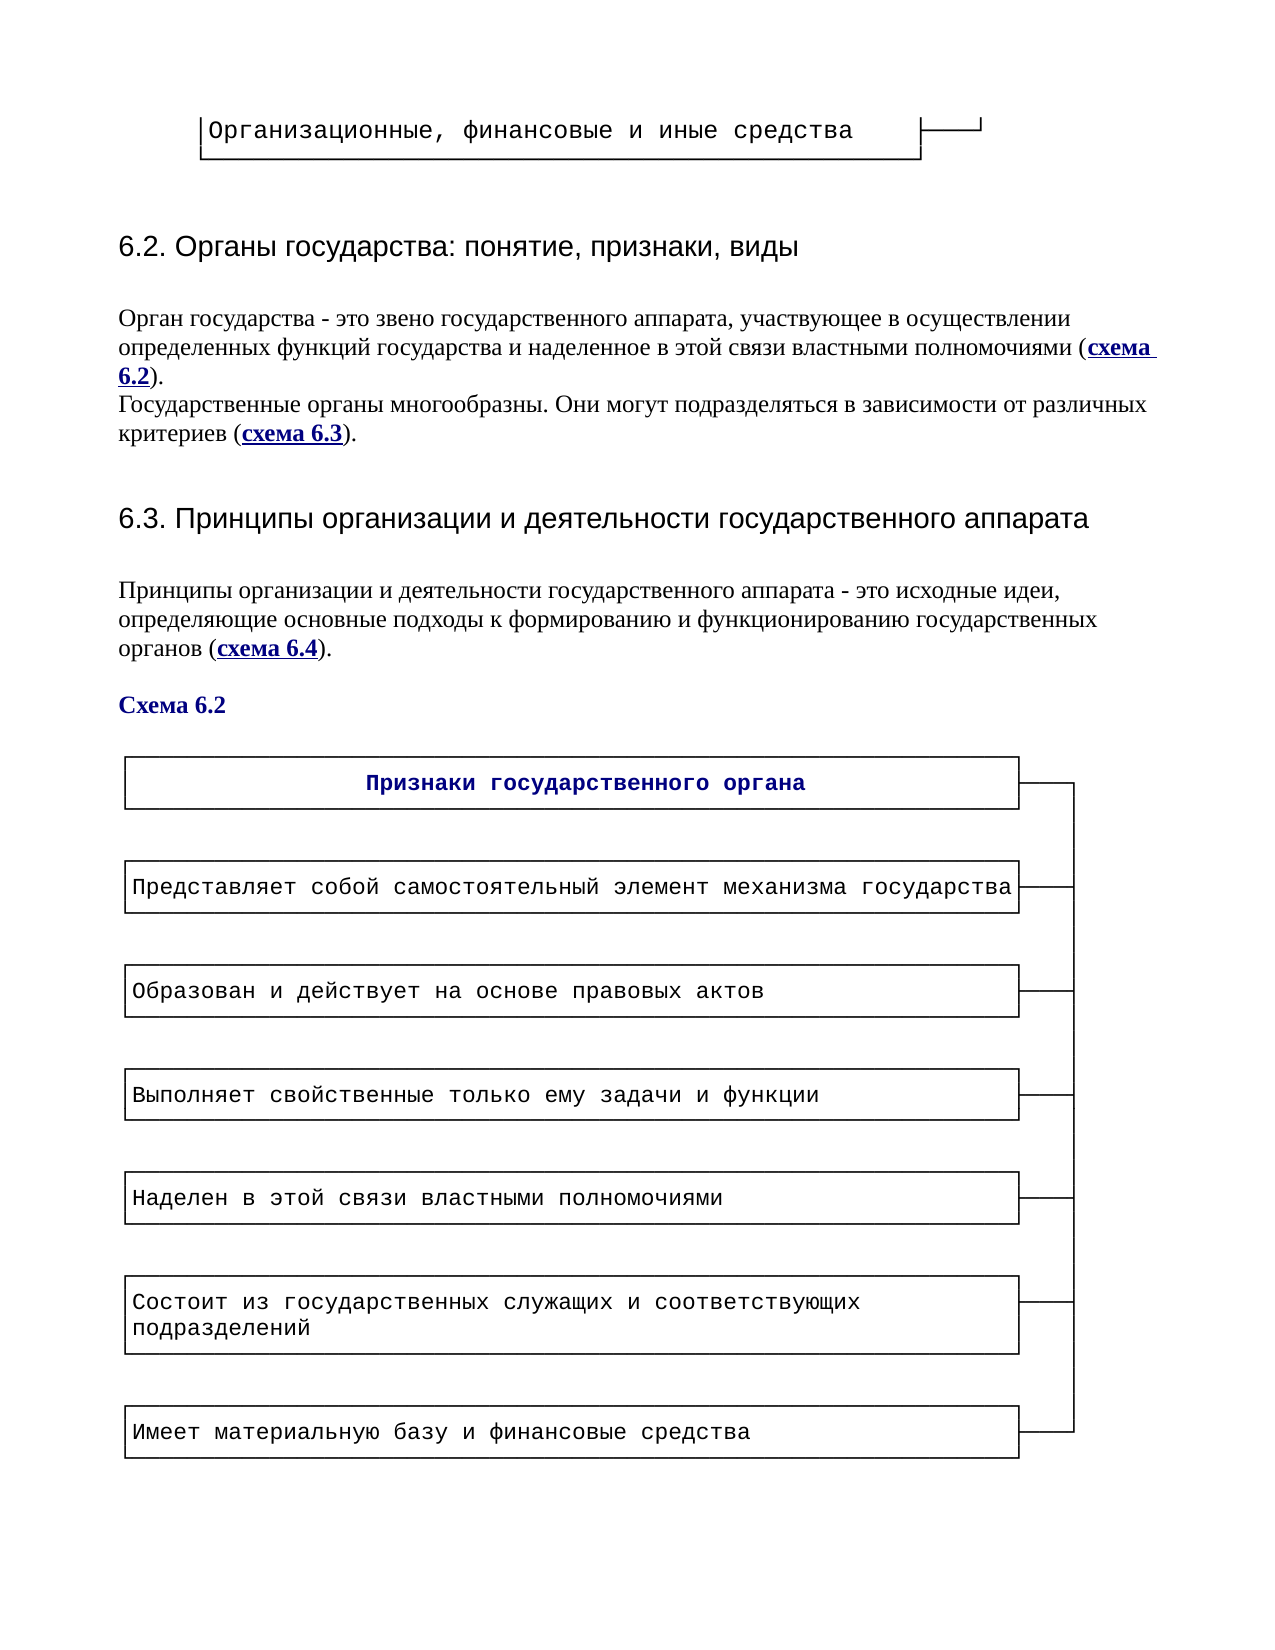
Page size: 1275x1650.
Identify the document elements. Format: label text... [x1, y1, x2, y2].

list │подразделений │ │ [126, 1316, 1018, 1342]
list └────────────────────────────────────────────────────────────────┘ │ [118, 901, 1073, 927]
list ┌────────────────────────────────────────────────────────────────┐ │ [1075, 1057, 1157, 1083]
list ┌────────────────────────────────────────────────────────────────┐ │ [126, 862, 1018, 875]
list │Представляет собой самостоятельный элемент механизма государства├───┤ [126, 875, 1018, 901]
list └────────────────────────────────────────────────────────────────┘ │ [118, 1342, 1073, 1368]
list └────────────────────────────────────────────────────────────────┘ [118, 1446, 1157, 1472]
list │ [1075, 1135, 1157, 1161]
list └────────────────────────────────────────────────────────────────┘ │ [1075, 1109, 1157, 1135]
list └────────────────────────────────────────────────────────────────┘ │ [1075, 1005, 1157, 1031]
list ┌────────────────────────────────────────────────────────────────┐ [118, 746, 1157, 772]
list │Выполняет свойственные только ему задачи и функции ├───┤ [1075, 1083, 1157, 1109]
list ┌────────────────────────────────────────────────────────────────┐ │ [1075, 953, 1157, 979]
list └────────────────────────────────────────────────────────────────┘ │ [126, 1005, 1018, 1016]
list │Представляет собой самостоятельный элемент механизма государства├───┤ [1075, 875, 1157, 901]
list │Состоит из государственных служащих и соответствующих ├───┤ [1075, 1290, 1157, 1316]
list Схема 6.2 [118, 691, 1157, 719]
list ┌────────────────────────────────────────────────────────────────┐ │ [118, 849, 1073, 875]
list └────────────────────────────────────────────────────────────────┘ │ [118, 798, 1073, 823]
list │Наделен в этой связи властными полномочиями ├───┤ [1075, 1187, 1157, 1213]
list ┌────────────────────────────────────────────────────────────────┐ │ [118, 1161, 1073, 1187]
list ┌────────────────────────────────────────────────────────────────┐ │ [126, 966, 1018, 979]
list Орган государства - это звено государственного аппарата, участвующее в осуществлении определенных функций государства и наделенное в этой связи властными полномочиями (схема 6.2). [118, 303, 1157, 389]
list │ [118, 927, 1073, 953]
list └────────────────────────────────────────────────────────────────┘ │ [126, 1342, 1018, 1353]
list │Наделен в этой связи властными полномочиями ├───┤ [126, 1187, 1018, 1213]
list │Организационные, финансовые и иные средства ├───┘ [921, 118, 1157, 146]
list │ Признаки государственного органа ├───┐ [126, 772, 1018, 798]
list │Имеет материальную базу и финансовые средства ├───┘ [126, 1420, 1018, 1446]
list └────────────────────────────────────────────────────────────────┘ │ [126, 901, 1018, 912]
list ┌────────────────────────────────────────────────────────────────┐ │ [118, 1264, 1073, 1290]
list │ [118, 1368, 1073, 1394]
list │подразделений │ │ [1075, 1316, 1157, 1342]
list │Состоит из государственных служащих и соответствующих ├───┤ [126, 1290, 1018, 1316]
list ┌────────────────────────────────────────────────────────────────┐ │ [118, 1394, 1073, 1420]
list └────────────────────────────────────────────────────────────────┘ │ [126, 1213, 1018, 1223]
list ┌────────────────────────────────────────────────────────────────┐ │ [1075, 1264, 1157, 1290]
list └────────────────────────────────────────────────────────────────┘ │ [1075, 901, 1157, 927]
list ┌────────────────────────────────────────────────────────────────┐ │ [126, 1070, 1018, 1083]
subtitle 6.2. Органы государства: понятие, признаки, виды [118, 228, 1157, 262]
list ┌────────────────────────────────────────────────────────────────┐ │ [1075, 849, 1157, 875]
list │Организационные, финансовые и иные средства ├───┘ [201, 118, 920, 146]
list │ [1075, 1238, 1157, 1264]
list │ [1075, 823, 1157, 849]
list └────────────────────────────────────────────────────────────────┘ │ [1075, 1213, 1157, 1238]
list └────────────────────────────────────────────────────────────────┘ │ [1075, 1342, 1157, 1368]
list └───────────────────────────────────────────────┘ [118, 146, 1157, 175]
list └────────────────────────────────────────────────────────────────┘ │ [1075, 798, 1157, 823]
list │подразделений │ │ [1020, 1316, 1073, 1342]
list │ [1075, 927, 1157, 953]
list │Образован и действует на основе правовых актов ├───┤ [126, 979, 1018, 1005]
list │Образован и действует на основе правовых актов ├───┤ [1075, 979, 1157, 1005]
list │ [118, 823, 1073, 849]
list │Выполняет свойственные только ему задачи и функции ├───┤ [126, 1083, 1018, 1109]
list └────────────────────────────────────────────────────────────────┘ │ [118, 1109, 1073, 1135]
list └────────────────────────────────────────────────────────────────┘ │ [126, 1109, 1018, 1119]
list ┌────────────────────────────────────────────────────────────────┐ │ [126, 1277, 1018, 1290]
list ┌────────────────────────────────────────────────────────────────┐ │ [1075, 1161, 1157, 1187]
list └────────────────────────────────────────────────────────────────┘ │ [118, 1005, 1073, 1031]
list ┌────────────────────────────────────────────────────────────────┐ │ [126, 1407, 1018, 1420]
list ┌────────────────────────────────────────────────────────────────┐ │ [1075, 1394, 1157, 1420]
list │ [1075, 1368, 1157, 1394]
subtitle 6.3. Принципы организации и деятельности государственного аппарата [118, 501, 1157, 534]
list │Организационные, финансовые и иные средства ├───┘ [118, 118, 200, 146]
list ┌────────────────────────────────────────────────────────────────┐ │ [126, 1173, 1018, 1187]
list │ [118, 1135, 1073, 1161]
list ┌────────────────────────────────────────────────────────────────┐ │ [118, 953, 1073, 979]
list Государственные органы многообразны. Они могут подразделяться в зависимости от различных критериев (схема 6.3). [118, 389, 1157, 447]
list │ [1075, 1031, 1157, 1057]
list └────────────────────────────────────────────────────────────────┘ │ [118, 1213, 1073, 1238]
list └────────────────────────────────────────────────────────────────┘ │ [126, 798, 1018, 808]
list │ [118, 1031, 1073, 1057]
list ┌────────────────────────────────────────────────────────────────┐ │ [118, 1057, 1073, 1083]
list │Имеет материальную базу и финансовые средства ├───┘ [1020, 1420, 1157, 1446]
list │ [118, 1238, 1073, 1264]
list │ Признаки государственного органа ├───┐ [1020, 772, 1157, 798]
list Принципы организации и деятельности государственного аппарата - это исходные идеи, определяющие основные подходы к формированию и функционированию государственных органов (схема 6.4). [118, 576, 1157, 662]
